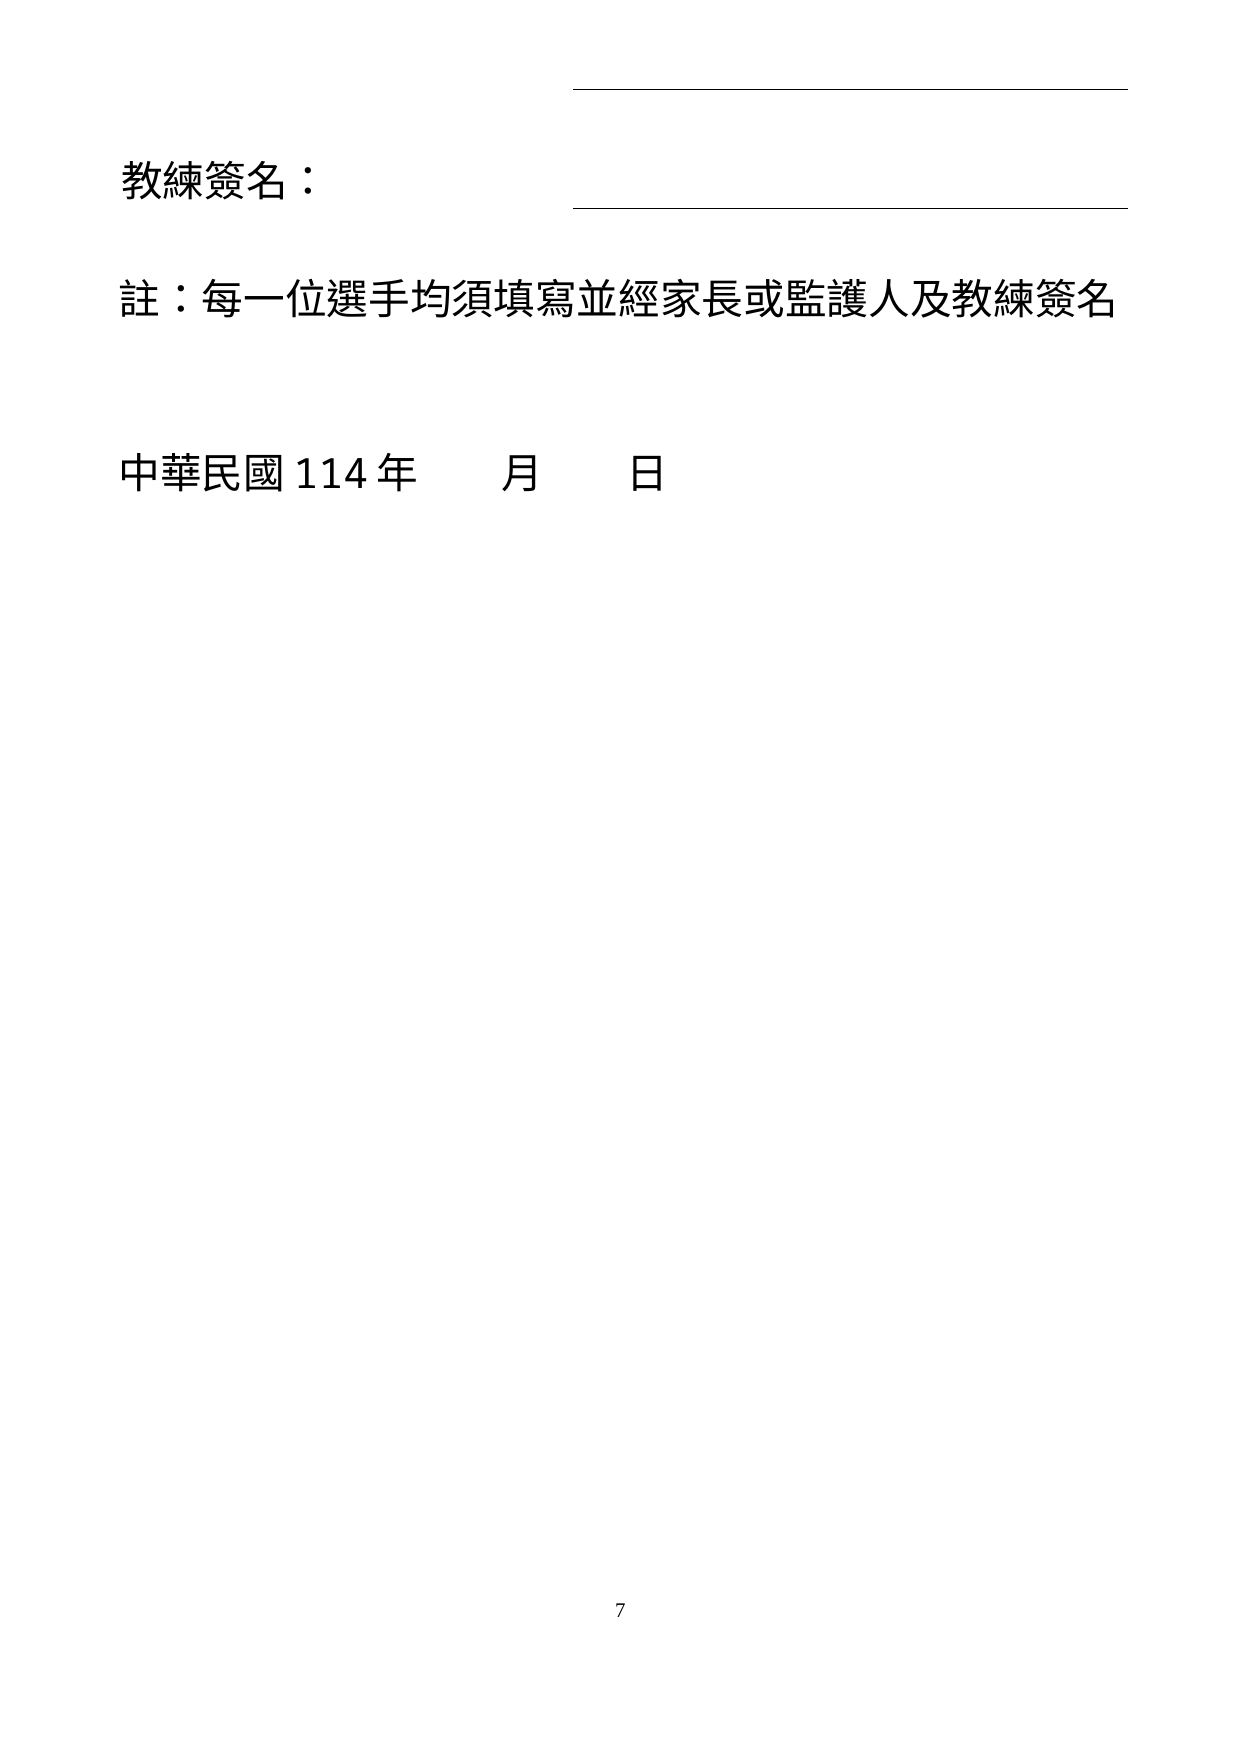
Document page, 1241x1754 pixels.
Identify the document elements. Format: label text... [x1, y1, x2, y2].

table_cell 教練簽名： [118, 89, 573, 208]
text 註：每一位選手均須填寫並經家長或監護人及教練簽名 [118, 266, 1122, 326]
table_cell [573, 90, 1128, 208]
text 中華民國114年 月 日 [118, 440, 1037, 500]
